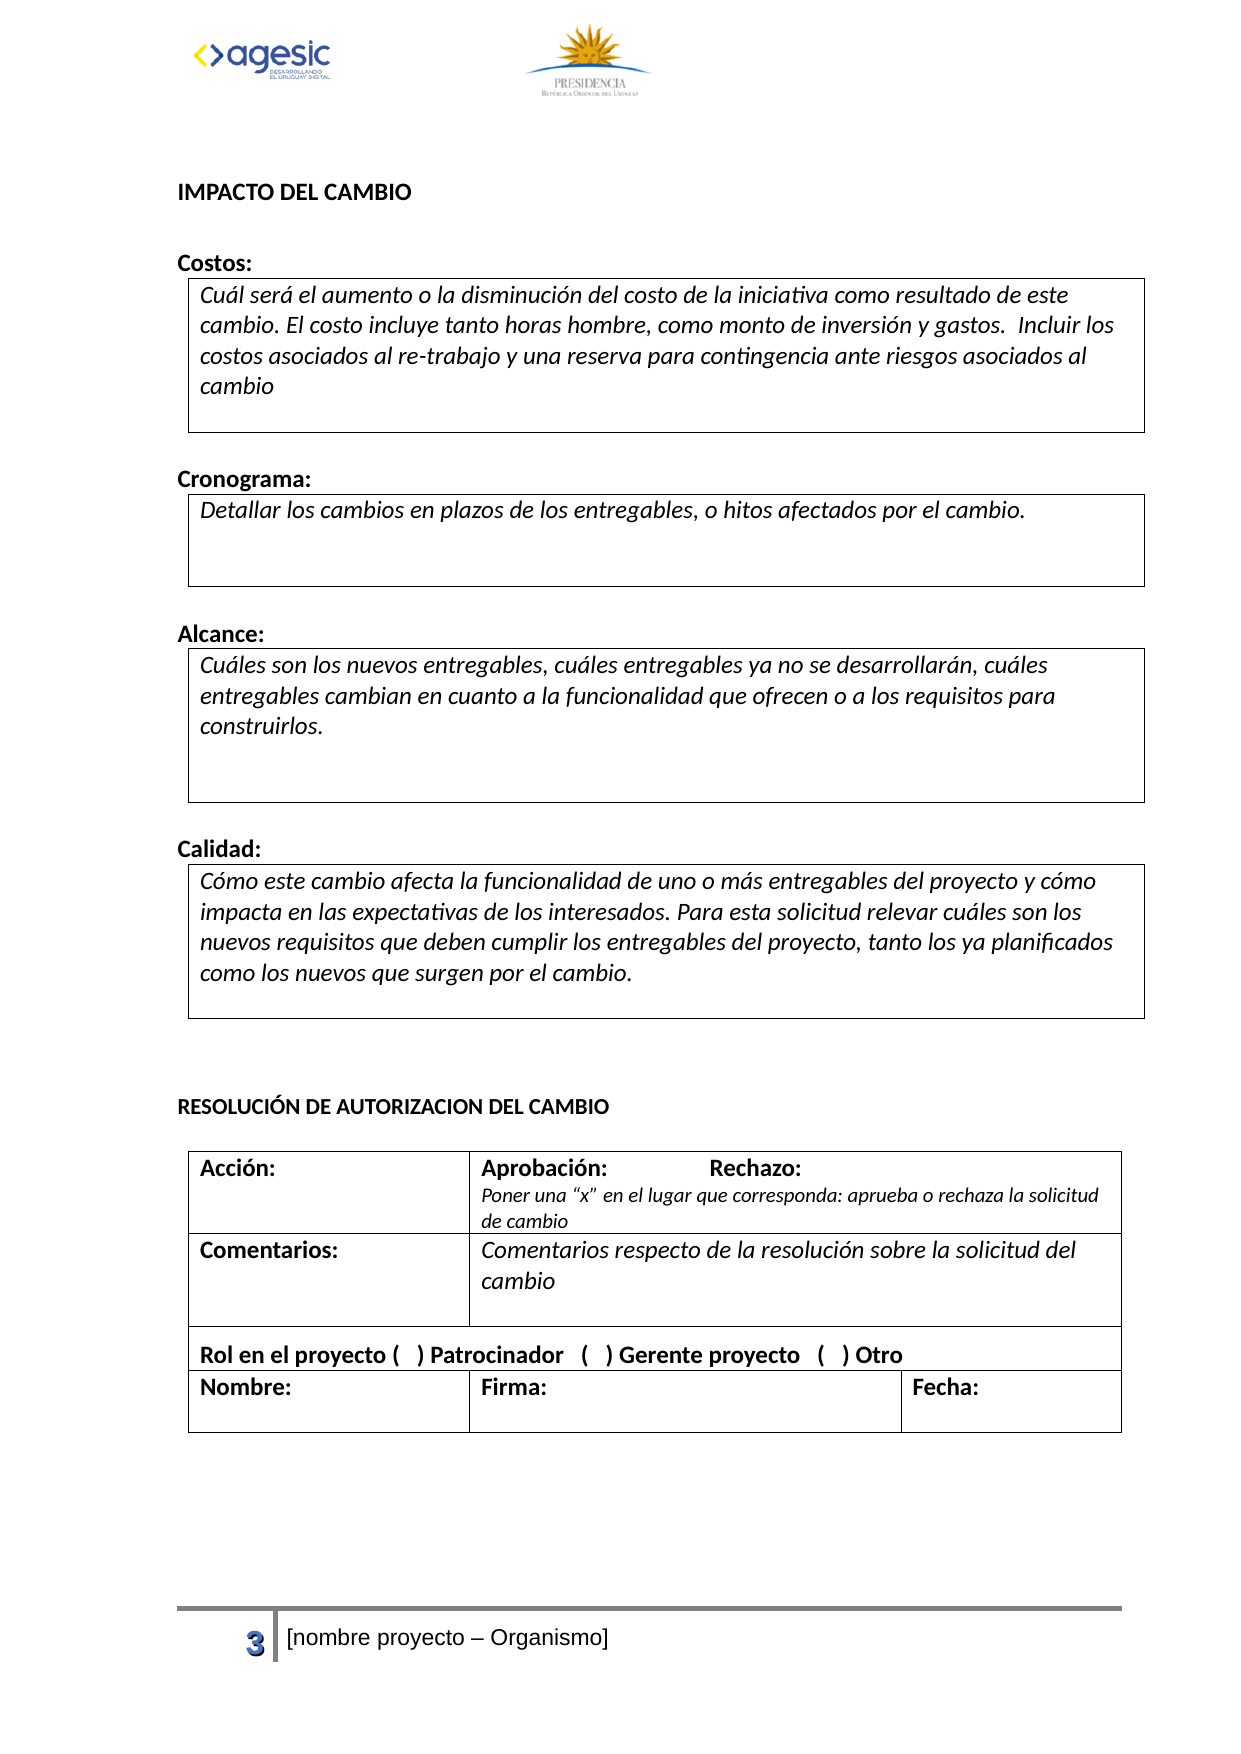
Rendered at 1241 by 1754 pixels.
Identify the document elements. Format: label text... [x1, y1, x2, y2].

table_cell Rol en el proyecto ( ) Patrocinador ( ) Gerente proyecto ( ) Otro [189, 1327, 1121, 1370]
text Cronograma: [177, 463, 1122, 494]
text Calidad: [177, 833, 1122, 864]
table_header Cuáles son los nuevos entregables, cuáles entregables ya no se desarrollarán, cuáles entregables cambian en cuanto a la funcionalidad que ofrecen o a los requisitos para construirlos. [189, 649, 1144, 802]
table_cell Nombre: [189, 1371, 469, 1432]
table_header Acción: [189, 1152, 469, 1233]
table_cell Comentarios respecto de la resolución sobre la solicitud del cambio [470, 1234, 1121, 1326]
table_header Detallar los cambios en plazos de los entregables, o hitos afectados por el cambio. [189, 495, 1144, 586]
text Costos: [177, 247, 1122, 278]
text Resolución de AUTORIZACION DEL cambio [177, 1092, 1122, 1120]
text Alcance: [177, 618, 1122, 648]
table_cell Comentarios: [189, 1234, 469, 1326]
table_cell Fecha: [902, 1371, 1121, 1432]
table_header Cuál será el aumento o la disminución del costo de la iniciativa como resultado de este cambio. El costo incluye tanto horas hombre, como monto de inversión y gastos. Incluir los costos asociados al re-trabajo y una reserva para contingencia ante riesgos asociados al cambio [189, 279, 1144, 432]
text IMPACTO DEL cambio [177, 176, 1122, 207]
table_header Aprobación: Rechazo: Poner una “x” en el lugar que corresponda: aprueba o rechaza la solicitud de cambio [470, 1152, 1121, 1233]
table_cell Firma: [470, 1371, 901, 1432]
table_header Cómo este cambio afecta la funcionalidad de uno o más entregables del proyecto y cómo impacta en las expectativas de los interesados. Para esta solicitud relevar cuáles son los nuevos requisitos que deben cumplir los entregables del proyecto, tanto los ya planificados como los nuevos que surgen por el cambio. [189, 865, 1144, 1018]
